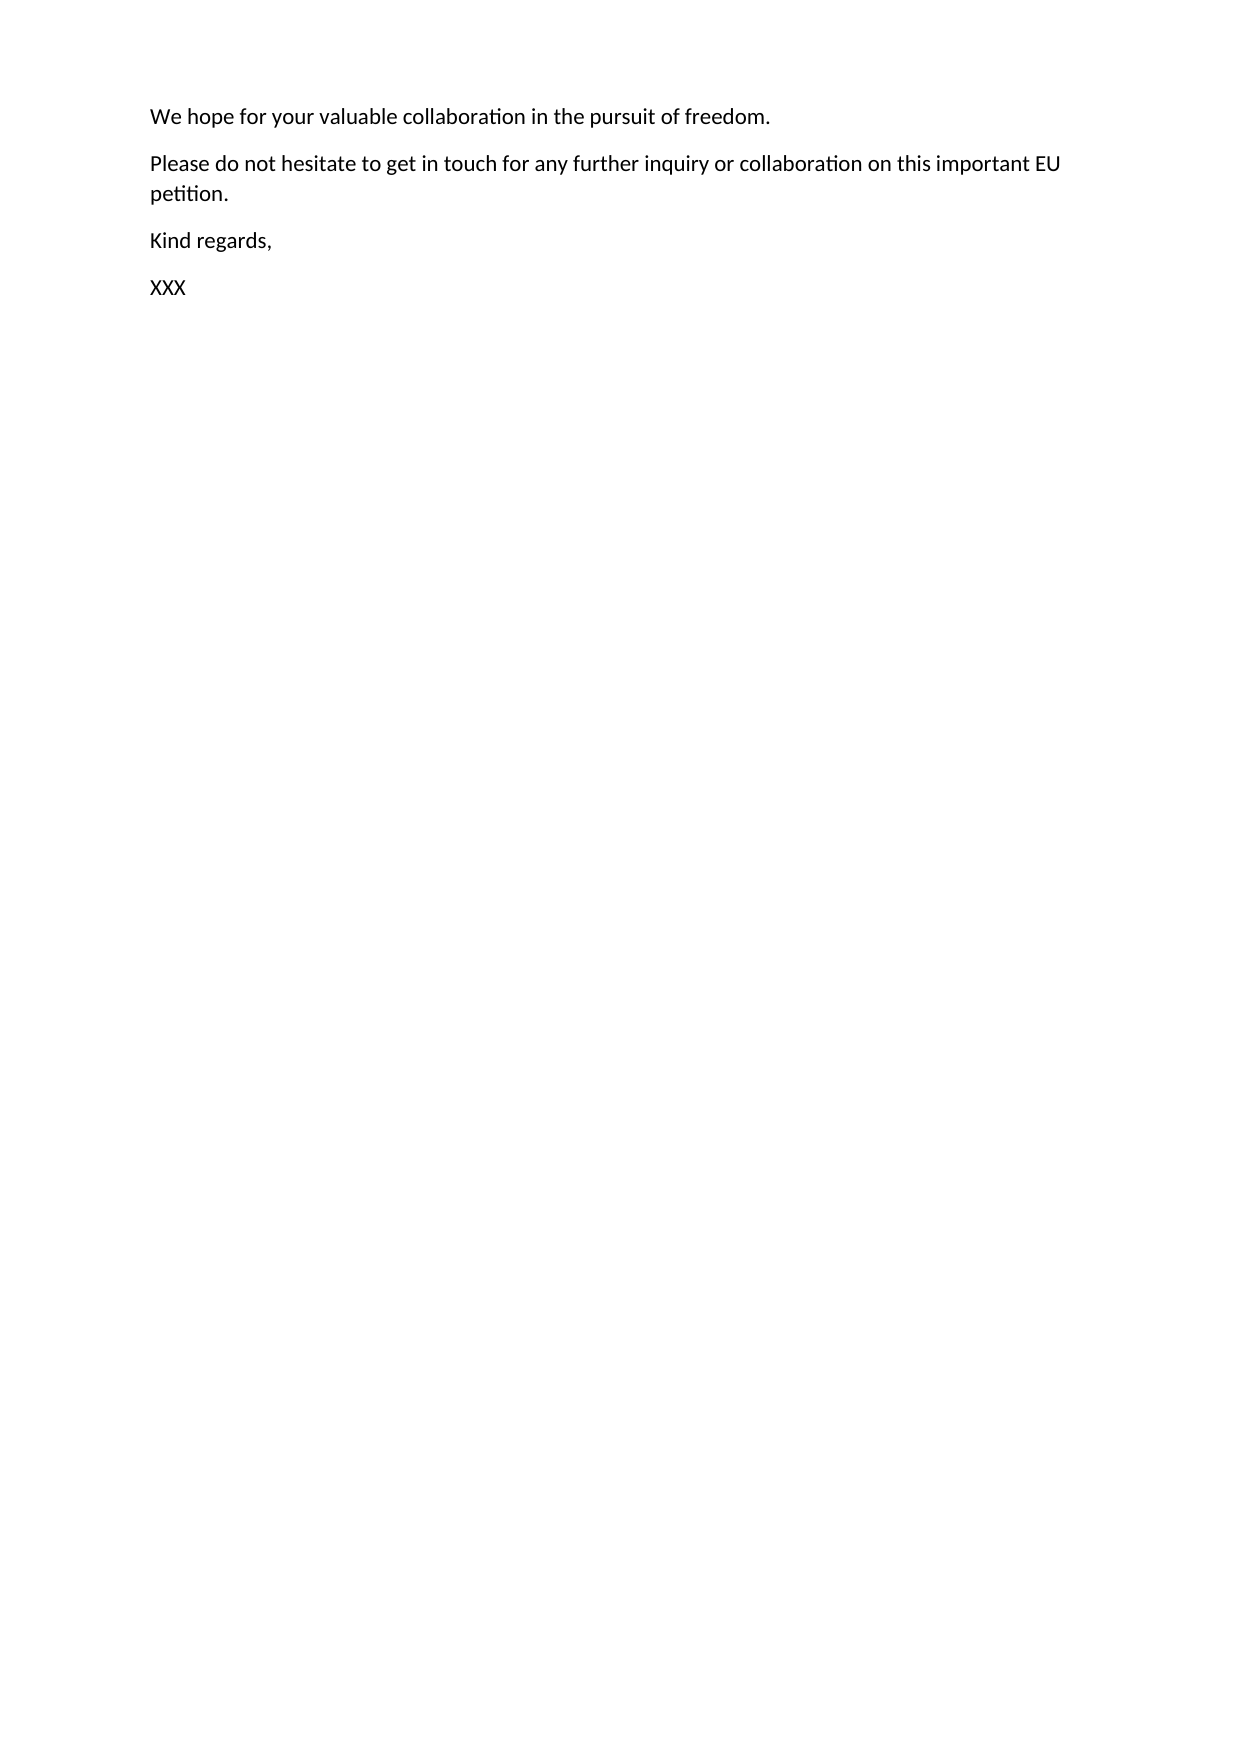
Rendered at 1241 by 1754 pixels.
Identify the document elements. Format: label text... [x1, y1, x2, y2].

text Please do not hesitate to get in touch for any further inquiry or collaboration on this important EU petition. [150, 149, 1100, 208]
text We hope for your valuable collaboration in the pursuit of freedom. [150, 102, 1100, 131]
text Kind regards, [150, 226, 1100, 254]
text XXX [150, 273, 1100, 301]
